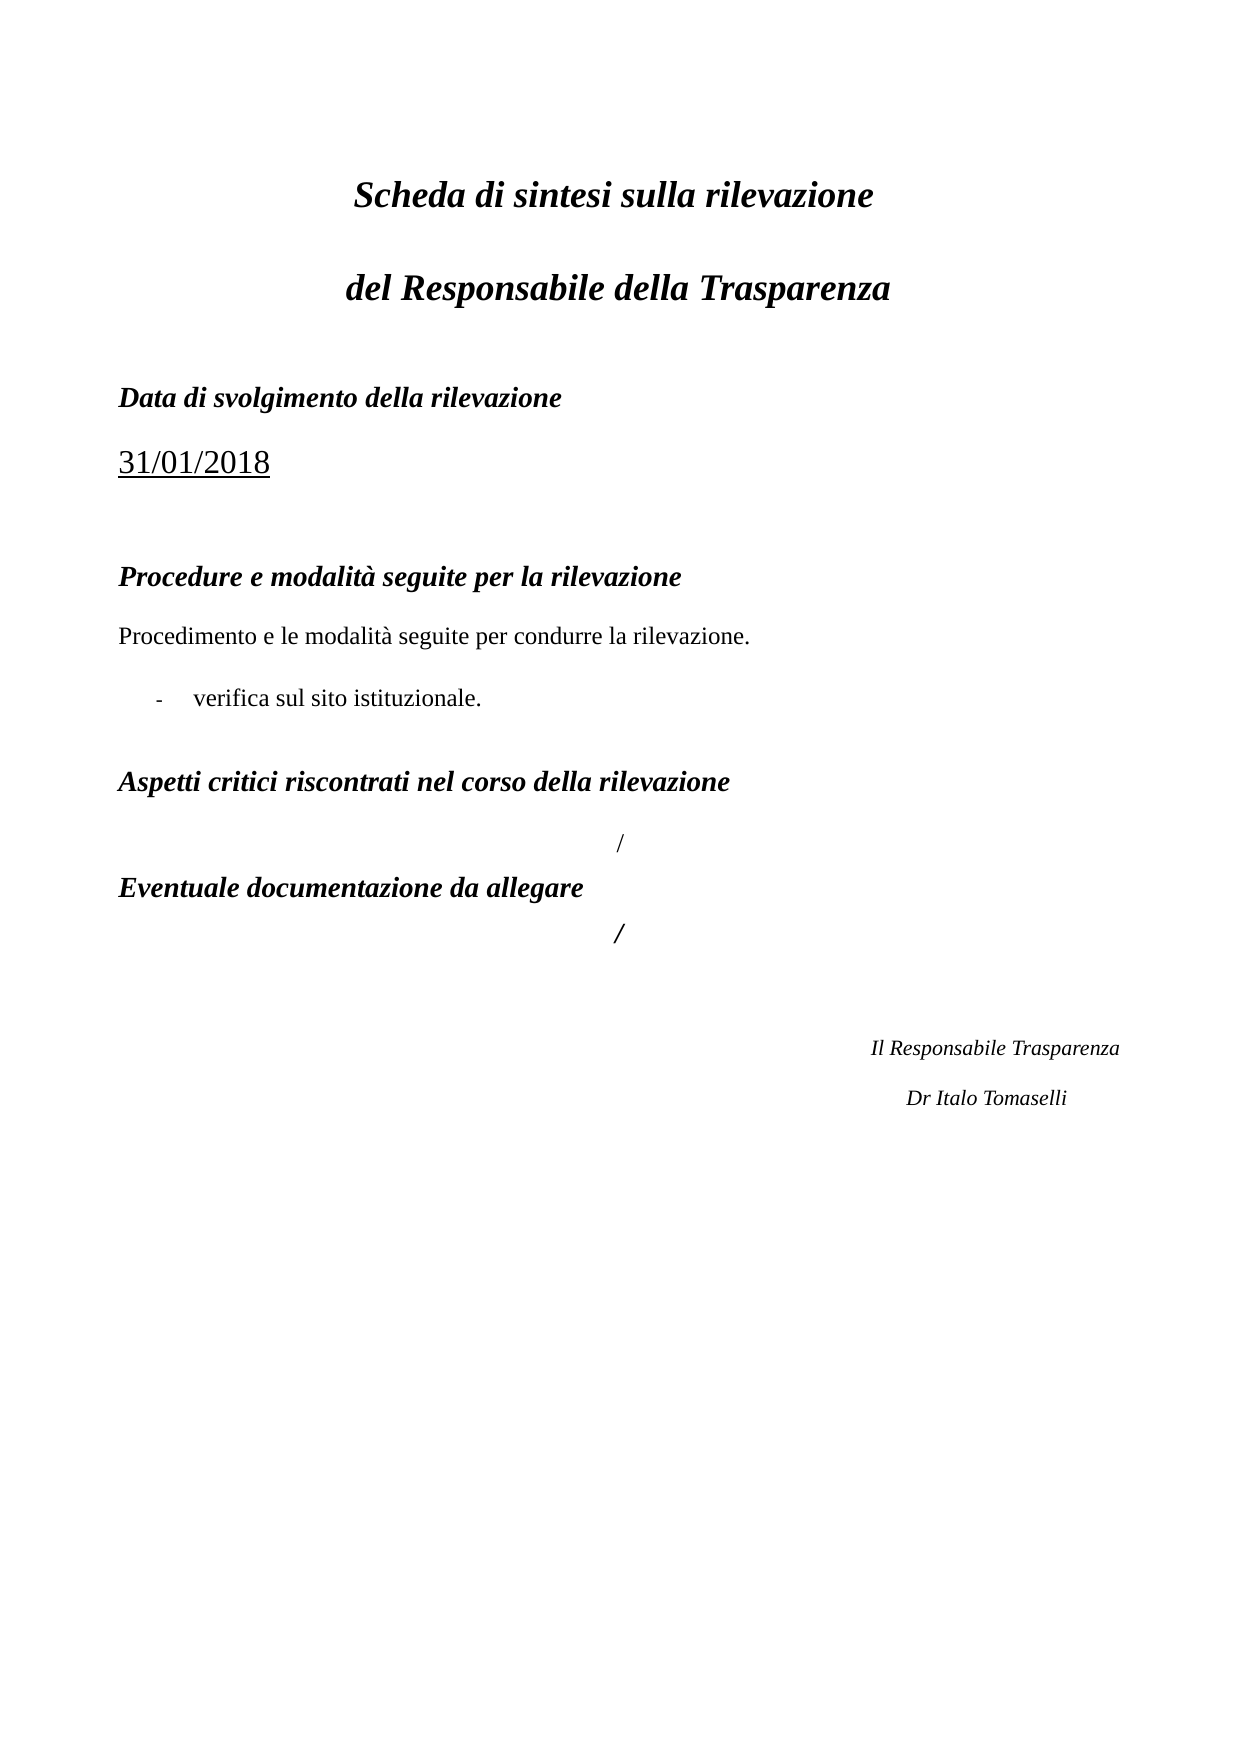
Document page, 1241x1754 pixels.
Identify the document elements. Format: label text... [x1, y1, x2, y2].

text Procedure e modalità seguite per la rilevazione [118, 559, 1122, 592]
subtitle del Responsabile della Trasparenza [118, 266, 1122, 309]
text Aspetti critici riscontrati nel corso della rilevazione [118, 764, 1122, 797]
text / [118, 827, 1122, 858]
text Eventuale documentazione da allegare [118, 870, 1122, 904]
text Procedimento e le modalità seguite per condurre la rilevazione. [118, 621, 1122, 650]
text Il Responsabile Trasparenza [118, 1035, 1122, 1060]
text Data di svolgimento della rilevazione [118, 380, 1122, 413]
text Dr Italo Tomaselli [118, 1085, 1069, 1110]
text / [118, 916, 1122, 950]
subtitle Scheda di sintesi sulla rilevazione [118, 173, 1122, 216]
list verifica sul sito istituzionale. [156, 683, 1122, 712]
text 31/01/2018 [118, 443, 1122, 481]
